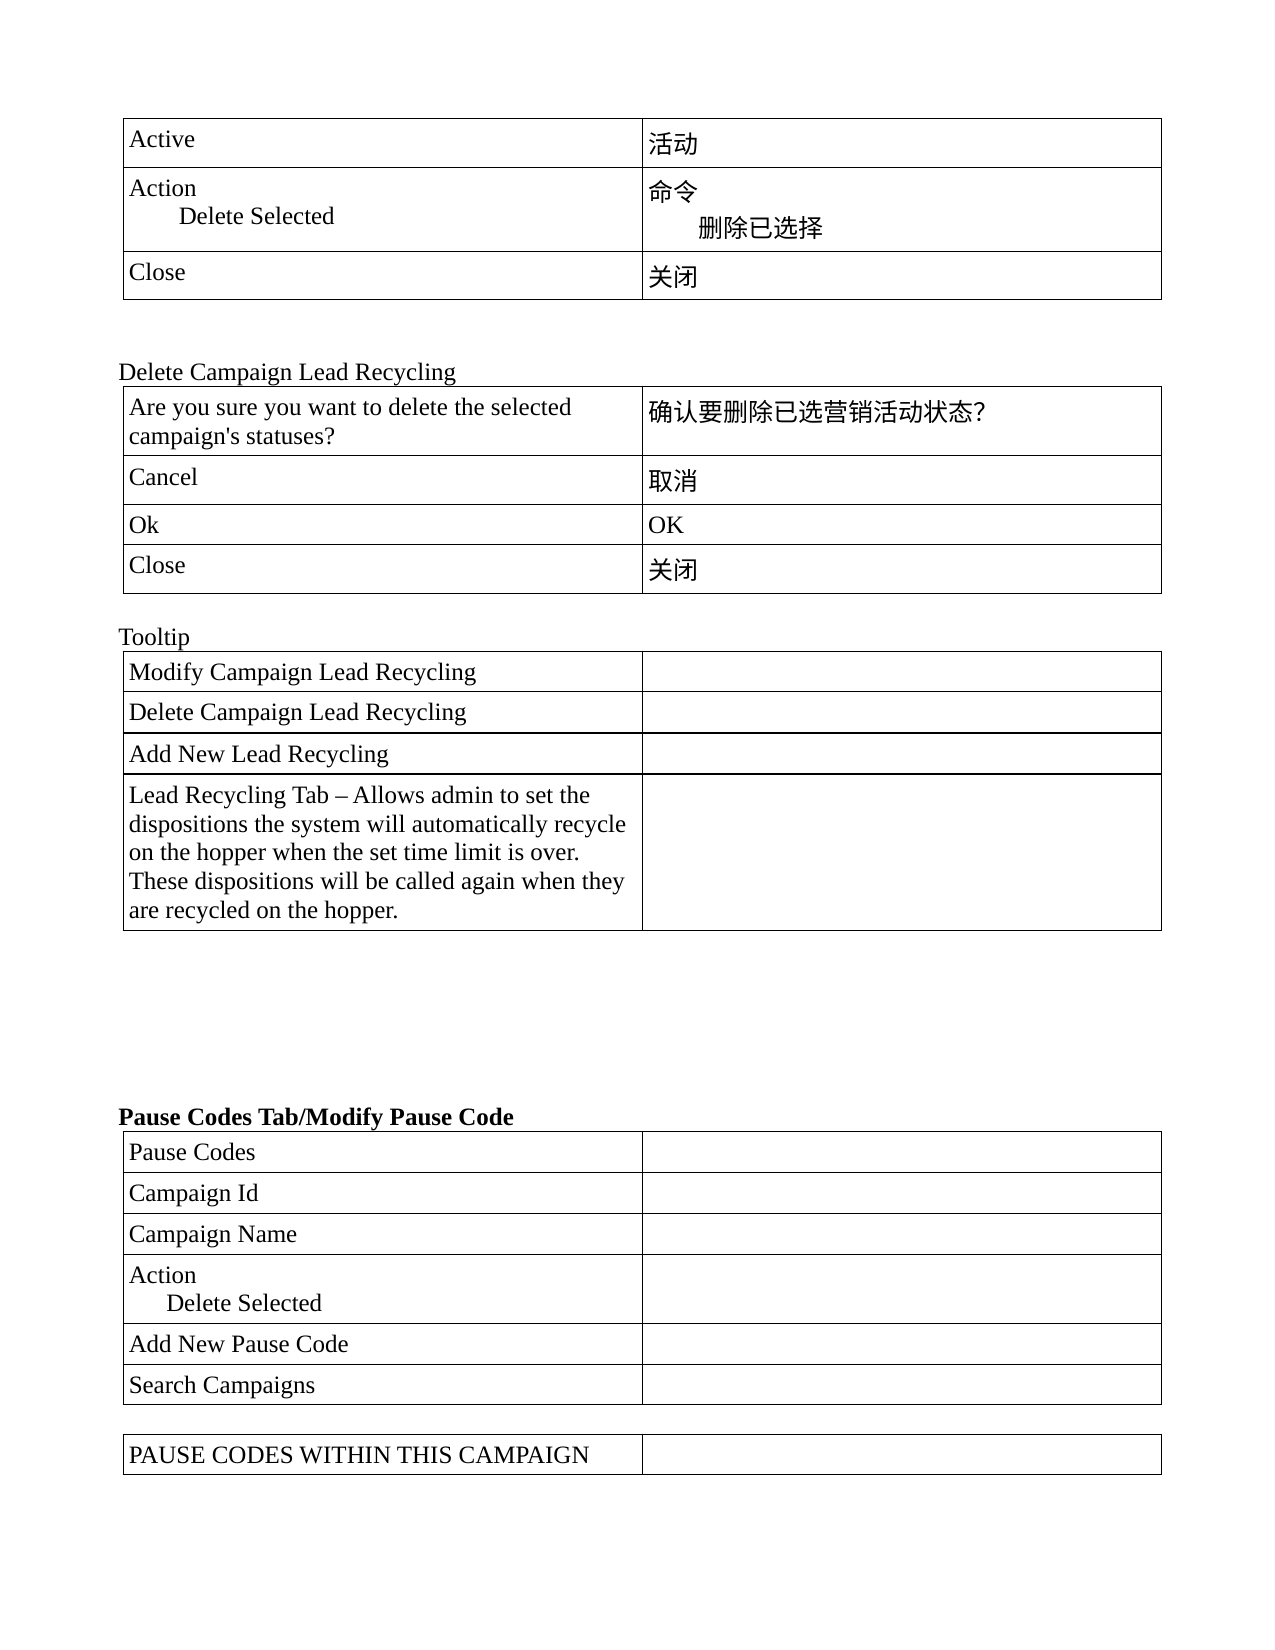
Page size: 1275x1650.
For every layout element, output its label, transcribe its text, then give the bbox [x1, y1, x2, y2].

table_cell Delete Campaign Lead Recycling [124, 692, 642, 732]
table_cell Close [124, 545, 642, 592]
text Delete Campaign Lead Recycling [118, 357, 1157, 386]
table_cell Cancel [124, 456, 642, 503]
table_cell Search Campaigns [124, 1365, 642, 1404]
text Pause Codes Tab/Modify Pause Code [118, 1102, 1157, 1131]
table_cell Add New Pause Code [124, 1324, 642, 1364]
table_header [643, 734, 1161, 773]
table_cell Ok [124, 505, 642, 544]
table_cell Action Delete Selected [124, 168, 642, 251]
table_cell Campaign Name [124, 1214, 642, 1253]
table_cell 取消 [643, 456, 1161, 503]
table_cell Active [124, 119, 642, 166]
table_header [643, 1435, 1161, 1474]
table_header 确认要删除已选营销活动状态？ [643, 387, 1161, 455]
table_header Modify Campaign Lead Recycling [124, 652, 642, 691]
table_header [643, 775, 1161, 929]
table_cell [643, 1324, 1161, 1364]
table_cell 关闭 [643, 545, 1161, 592]
table_header Lead Recycling Tab – Allows admin to set the dispositions the system will automatically recycle on the hopper when the set time limit is over. These dispositions will be called again when they are recycled on the hopper. [124, 775, 642, 929]
table_cell [643, 1214, 1161, 1253]
table_cell Action Delete Selected [124, 1255, 642, 1323]
table_cell OK [643, 505, 1161, 544]
table_cell 关闭 [643, 252, 1161, 299]
table_cell Campaign Id [124, 1173, 642, 1213]
table_cell Close [124, 252, 642, 299]
table_header [643, 652, 1161, 691]
table_header PAUSE CODES WITHIN THIS CAMPAIGN [124, 1435, 642, 1474]
table_cell 活动 [643, 119, 1161, 166]
table_header Pause Codes [124, 1132, 642, 1172]
table_cell [643, 1255, 1161, 1323]
table_header Are you sure you want to delete the selected campaign's statuses? [124, 387, 642, 455]
table_cell 命令 删除已选择 [643, 168, 1161, 251]
table_cell [643, 1365, 1161, 1404]
table_cell [643, 692, 1161, 732]
table_header [643, 1132, 1161, 1172]
table_cell [643, 1173, 1161, 1213]
table_header Add New Lead Recycling [124, 734, 642, 773]
text Tooltip [118, 622, 1157, 651]
